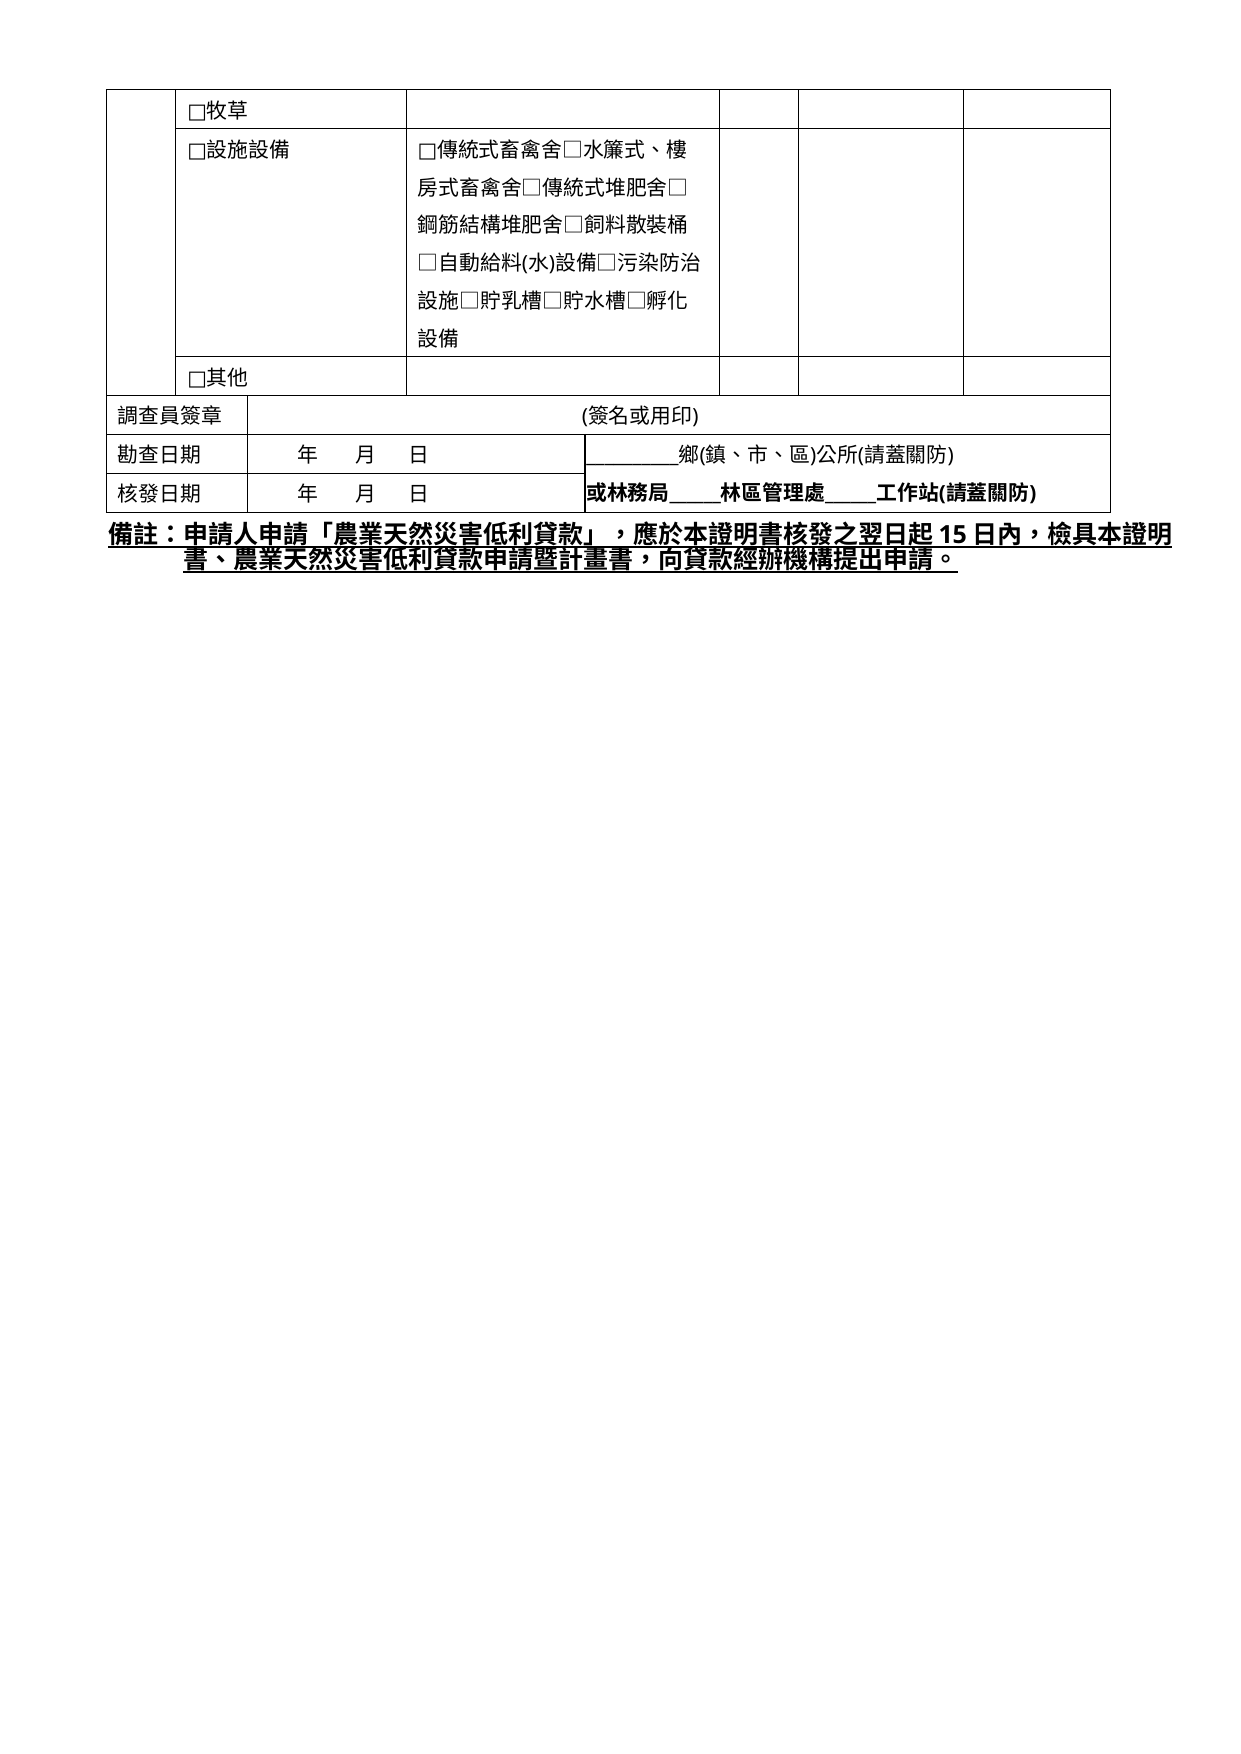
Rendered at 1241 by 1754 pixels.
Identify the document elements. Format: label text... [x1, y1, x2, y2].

text 備註：申請人申請「農業天然災害低利貸款」，應於本證明書核發之翌日起15日內，檢具本證明書、農業天然災害低利貸款申請暨計畫書，向貸款經辦機構提出申請。 [108, 524, 1180, 574]
table_cell □其他 [176, 357, 406, 395]
table_cell (簽名或用印) [248, 396, 1110, 434]
table_cell [799, 357, 963, 395]
table_cell [799, 90, 963, 128]
table_cell 核發日期 [107, 474, 247, 512]
table_cell □設施設備 [176, 129, 406, 356]
table_cell [799, 129, 963, 356]
table_cell □傳統式畜禽舍□水簾式、樓房式畜禽舍□傳統式堆肥舍□鋼筋結構堆肥舍□飼料散裝桶□自動給料(水)設備□污染防治設施□貯乳槽□貯水槽□孵化設備 [407, 129, 719, 356]
table_cell [964, 129, 1110, 356]
table_cell [720, 90, 798, 128]
table_cell 年 月 日 [248, 474, 584, 512]
table_cell [964, 90, 1110, 128]
table_cell [720, 129, 798, 356]
table_cell 勘查日期 [107, 435, 247, 473]
table_cell [720, 357, 798, 395]
table_cell □牧草 [176, 90, 406, 128]
table_cell 年 月 日 [248, 435, 584, 473]
table_cell [964, 357, 1110, 395]
table_cell [107, 90, 175, 395]
table_cell __________鄉(鎮、市、區)公所(請蓋關防) 或林務局______林區管理處______工作站(請蓋關防) [586, 435, 1110, 512]
table_cell [407, 357, 719, 395]
table_cell [407, 90, 719, 128]
table_cell 調查員簽章 [107, 396, 247, 434]
